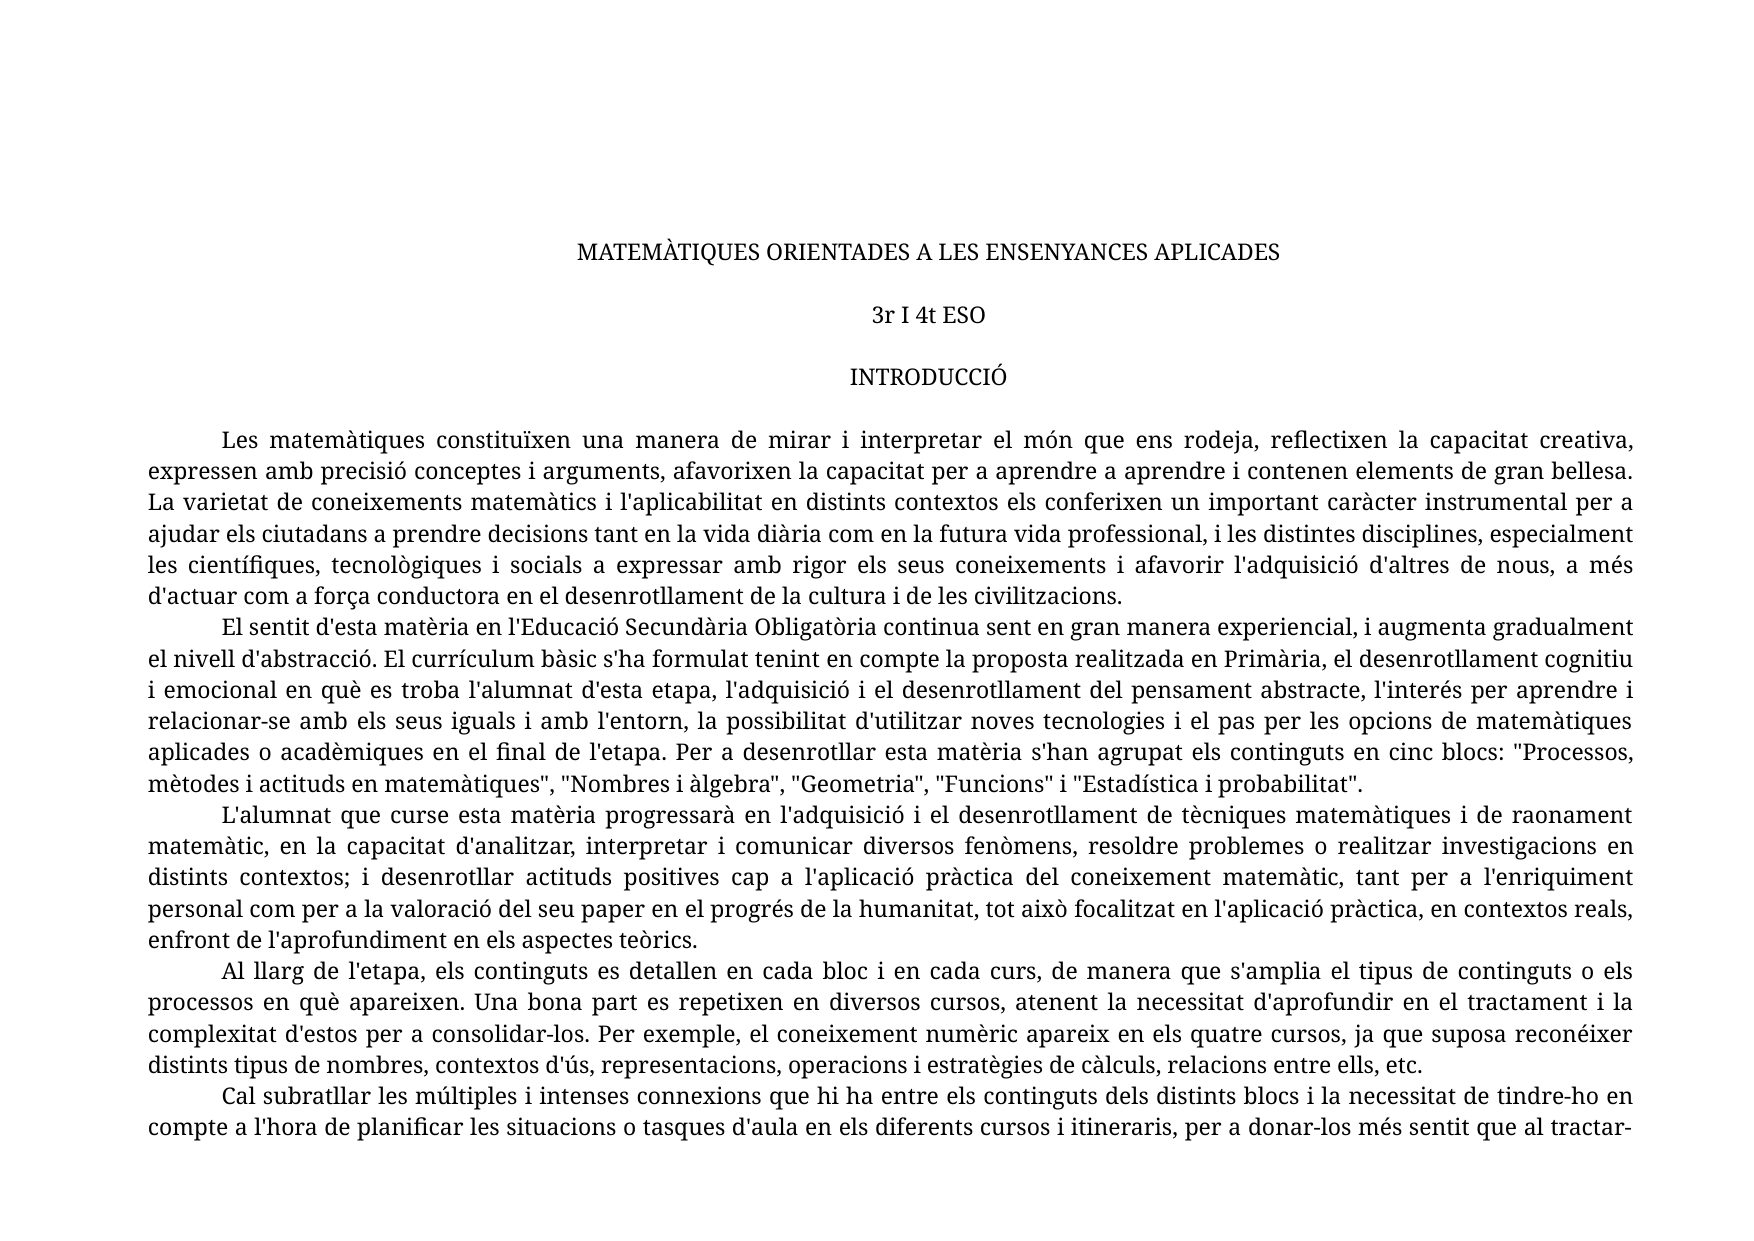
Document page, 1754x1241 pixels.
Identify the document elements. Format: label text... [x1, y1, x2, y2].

text Cal subratllar les múltiples i intenses connexions que hi ha entre els continguts dels distints blocs i la necessitat de tindre-ho en compte a l'hora de planificar les situacions o tasques d'aula en els diferents cursos i itineraris, per a donar-los més sentit que al tractar- [148, 1080, 1636, 1142]
text Al llarg de l'etapa, els continguts es detallen en cada bloc i en cada curs, de manera que s'amplia el tipus de continguts o els processos en què apareixen. Una bona part es repetixen en diversos cursos, atenent la necessitat d'aprofundir en el tractament i la complexitat d'estos per a consolidar-los. Per exemple, el coneixement numèric apareix en els quatre cursos, ja que suposa reconéixer distints tipus de nombres, contextos d'ús, representacions, operacions i estratègies de càlculs, relacions entre ells, etc. [148, 955, 1636, 1080]
text L'alumnat que curse esta matèria progressarà en l'adquisició i el desenrotllament de tècniques matemàtiques i de raonament matemàtic, en la capacitat d'analitzar, interpretar i comunicar diversos fenòmens, resoldre problemes o realitzar investigacions en distints contextos; i desenrotllar actituds positives cap a l'aplicació pràctica del coneixement matemàtic, tant per a l'enriquiment personal com per a la valoració del seu paper en el progrés de la humanitat, tot això focalitzat en l'aplicació pràctica, en contextos reals, enfront de l'aprofundiment en els aspectes teòrics. [148, 799, 1636, 955]
text 3r I 4t ESO [148, 299, 1636, 330]
text Introducció [148, 361, 1636, 392]
text El sentit d'esta matèria en l'Educació Secundària Obligatòria continua sent en gran manera experiencial, i augmenta gradualment el nivell d'abstracció. El currículum bàsic s'ha formulat tenint en compte la proposta realitzada en Primària, el desenrotllament cognitiu i emocional en què es troba l'alumnat d'esta etapa, l'adquisició i el desenrotllament del pensament abstracte, l'interés per aprendre i relacionar-se amb els seus iguals i amb l'entorn, la possibilitat d'utilitzar noves tecnologies i el pas per les opcions de matemàtiques aplicades o acadèmiques en el final de l'etapa. Per a desenrotllar esta matèria s'han agrupat els continguts en cinc blocs: "Processos, mètodes i actituds en matemàtiques", "Nombres i àlgebra", "Geometria", "Funcions" i "Estadística i probabilitat". [148, 611, 1636, 799]
text MATEMÀTIQUES orientades a les ensenyances aplicades [148, 236, 1636, 267]
text Les matemàtiques constituïxen una manera de mirar i interpretar el món que ens rodeja, reflectixen la capacitat creativa, expressen amb precisió conceptes i arguments, afavorixen la capacitat per a aprendre a aprendre i contenen elements de gran bellesa. La varietat de coneixements matemàtics i l'aplicabilitat en distints contextos els conferixen un important caràcter instrumental per a ajudar els ciutadans a prendre decisions tant en la vida diària com en la futura vida professional, i les distintes disciplines, especialment les científiques, tecnològiques i socials a expressar amb rigor els seus coneixements i afavorir l'adquisició d'altres de nous, a més d'actuar com a força conductora en el desenrotllament de la cultura i de les civilitzacions. [148, 424, 1636, 611]
